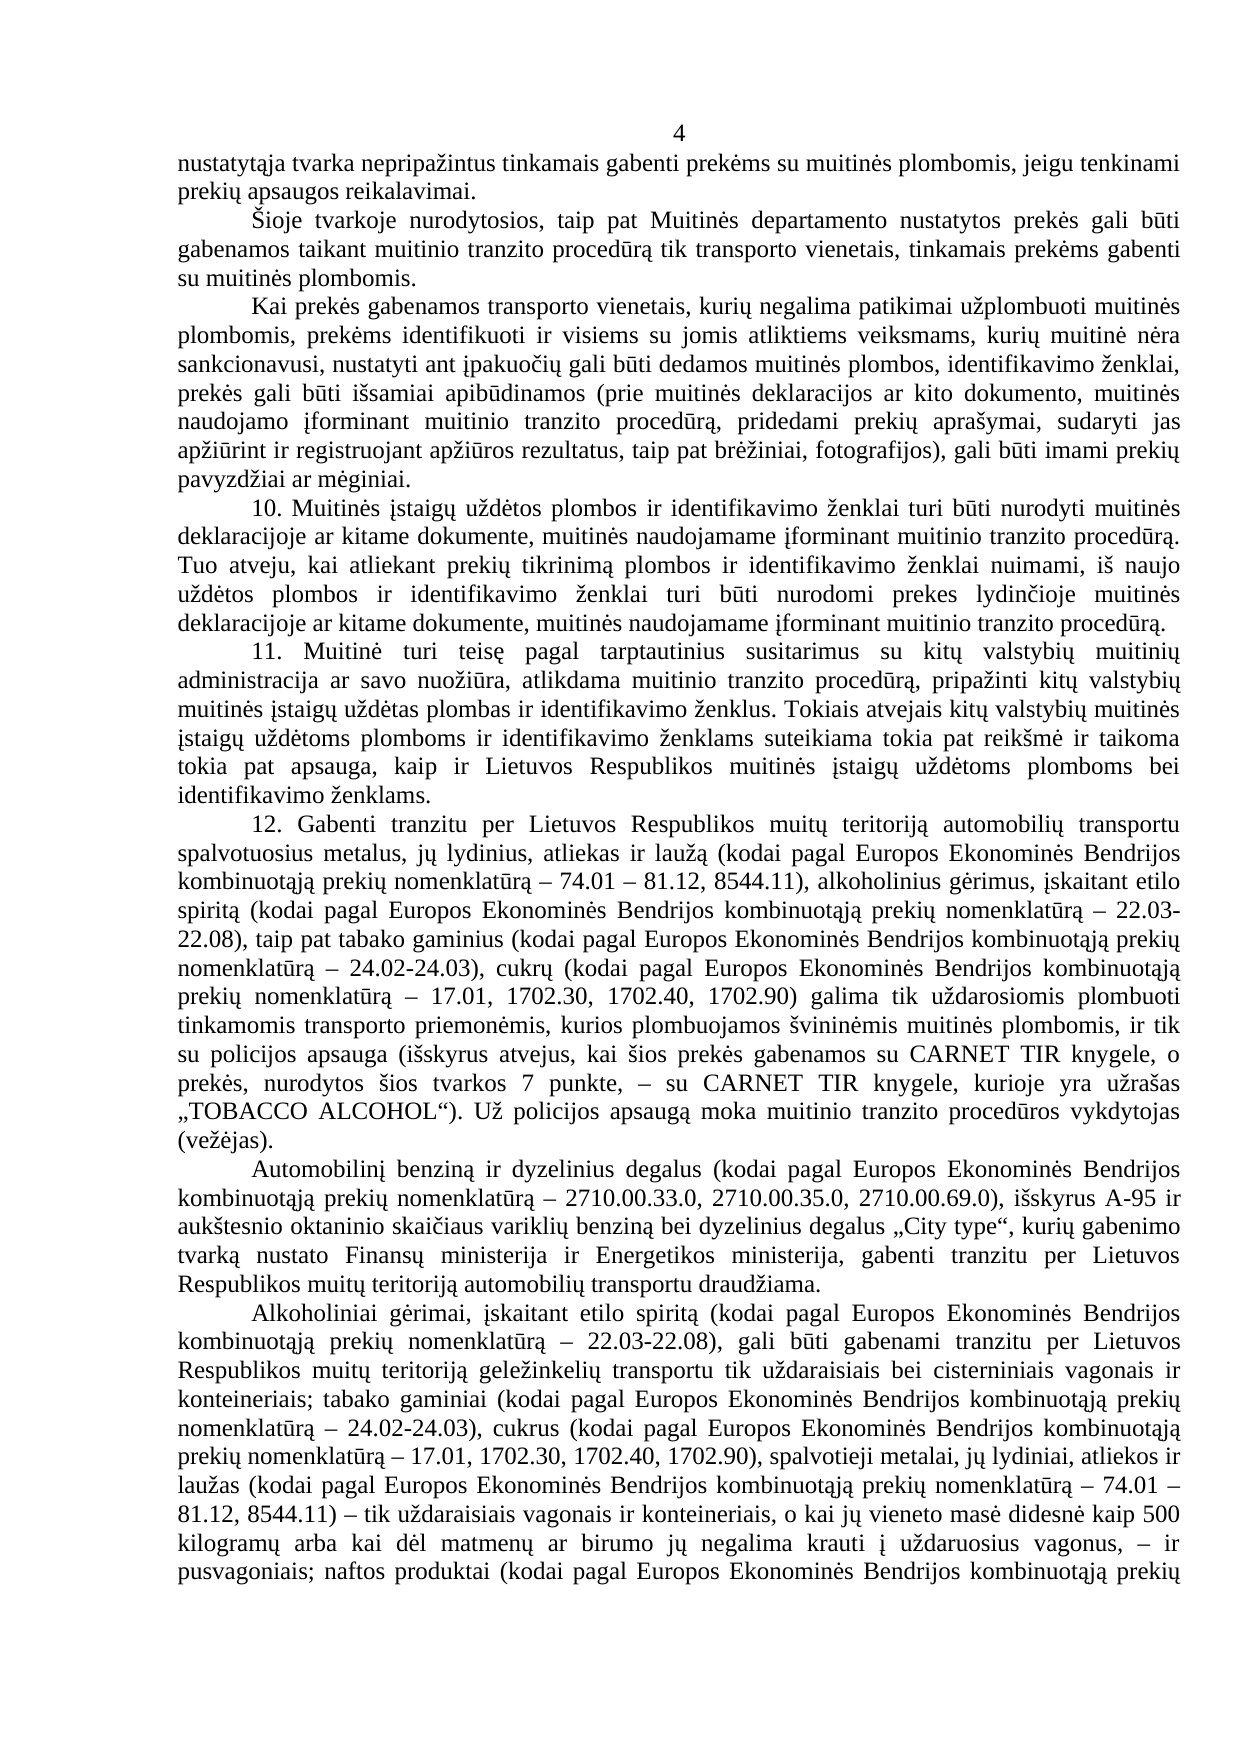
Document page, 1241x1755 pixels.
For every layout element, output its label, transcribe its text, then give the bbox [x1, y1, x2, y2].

text Automobilinį benziną ir dyzelinius degalus (kodai pagal Europos Ekonominės Bendrijos kombinuotąją prekių nomenklatūrą – 2710.00.33.0, 2710.00.35.0, 2710.00.69.0), išskyrus A-95 ir aukštesnio oktaninio skaičiaus variklių benziną bei dyzelinius degalus „City type“, kurių gabenimo tvarką nustato Finansų ministerija ir Energetikos ministerija, gabenti tranzitu per Lietuvos Respublikos muitų teritoriją automobilių transportu draudžiama. [177, 1154, 1181, 1298]
text Šioje tvarkoje nurodytosios, taip pat Muitinės departamento nustatytos prekės gali būti gabenamos taikant muitinio tranzito procedūrą tik transporto vienetais, tinkamais prekėms gabenti su muitinės plombomis. [177, 205, 1181, 291]
text Alkoholiniai gėrimai, įskaitant etilo spiritą (kodai pagal Europos Ekonominės Bendrijos kombinuotąją prekių nomenklatūrą – 22.03-22.08), gali būti gabenami tranzitu per Lietuvos Respublikos muitų teritoriją geležinkelių transportu tik uždaraisiais bei cisterniniais vagonais ir konteineriais; tabako gaminiai (kodai pagal Europos Ekonominės Bendrijos kombinuotąją prekių nomenklatūrą – 24.02-24.03), cukrus (kodai pagal Europos Ekonominės Bendrijos kombinuotąją prekių nomenklatūrą – 17.01, 1702.30, 1702.40, 1702.90), spalvotieji metalai, jų lydiniai, atliekos ir laužas (kodai pagal Europos Ekonominės Bendrijos kombinuotąją prekių nomenklatūrą – 74.01 – 81.12, 8544.11) – tik uždaraisiais vagonais ir konteineriais, o kai jų vieneto masė didesnė kaip 500 kilogramų arba kai dėl matmenų ar birumo jų negalima krauti į uždaruosius vagonus, – ir pusvagoniais; naftos produktai (kodai pagal Europos Ekonominės Bendrijos kombinuotąją prekių [177, 1298, 1181, 1585]
text 10. Muitinės įstaigų uždėtos plombos ir identifikavimo ženklai turi būti nurodyti muitinės deklaracijoje ar kitame dokumente, muitinės naudojamame įforminant muitinio tranzito procedūrą. Tuo atveju, kai atliekant prekių tikrinimą plombos ir identifikavimo ženklai nuimami, iš naujo uždėtos plombos ir identifikavimo ženklai turi būti nurodomi prekes lydinčioje muitinės deklaracijoje ar kitame dokumente, muitinės naudojamame įforminant muitinio tranzito procedūrą. [177, 493, 1181, 636]
text nustatytąja tvarka nepripažintus tinkamais gabenti prekėms su muitinės plombomis, jeigu tenkinami prekių apsaugos reikalavimai. [177, 148, 1181, 205]
text Kai prekės gabenamos transporto vienetais, kurių negalima patikimai užplombuoti muitinės plombomis, prekėms identifikuoti ir visiems su jomis atliktiems veiksmams, kurių muitinė nėra sankcionavusi, nustatyti ant įpakuočių gali būti dedamos muitinės plombos, identifikavimo ženklai, prekės gali būti išsamiai apibūdinamos (prie muitinės deklaracijos ar kito dokumento, muitinės naudojamo įforminant muitinio tranzito procedūrą, pridedami prekių aprašymai, sudaryti jas apžiūrint ir registruojant apžiūros rezultatus, taip pat brėžiniai, fotografijos), gali būti imami prekių pavyzdžiai ar mėginiai. [177, 291, 1181, 493]
text 11. Muitinė turi teisę pagal tarptautinius susitarimus su kitų valstybių muitinių administracija ar savo nuožiūra, atlikdama muitinio tranzito procedūrą, pripažinti kitų valstybių muitinės įstaigų uždėtas plombas ir identifikavimo ženklus. Tokiais atvejais kitų valstybių muitinės įstaigų uždėtoms plomboms ir identifikavimo ženklams suteikiama tokia pat reikšmė ir taikoma tokia pat apsauga, kaip ir Lietuvos Respublikos muitinės įstaigų uždėtoms plomboms bei identifikavimo ženklams. [177, 636, 1181, 809]
text 12. Gabenti tranzitu per Lietuvos Respublikos muitų teritoriją automobilių transportu spalvotuosius metalus, jų lydinius, atliekas ir laužą (kodai pagal Europos Ekonominės Bendrijos kombinuotąją prekių nomenklatūrą – 74.01 – 81.12, 8544.11), alkoholinius gėrimus, įskaitant etilo spiritą (kodai pagal Europos Ekonominės Bendrijos kombinuotąją prekių nomenklatūrą – 22.03-22.08), taip pat tabako gaminius (kodai pagal Europos Ekonominės Bendrijos kombinuotąją prekių nomenklatūrą – 24.02-24.03), cukrų (kodai pagal Europos Ekonominės Bendrijos kombinuotąją prekių nomenklatūrą – 17.01, 1702.30, 1702.40, 1702.90) galima tik uždarosiomis plombuoti tinkamomis transporto priemonėmis, kurios plombuojamos švininėmis muitinės plombomis, ir tik su policijos apsauga (išskyrus atvejus, kai šios prekės gabenamos su CARNET TIR knygele, o prekės, nurodytos šios tvarkos 7 punkte, – su CARNET TIR knygele, kurioje yra užrašas „TOBACCO ALCOHOL“). Už policijos apsaugą moka muitinio tranzito procedūros vykdytojas (vežėjas). [177, 809, 1181, 1154]
